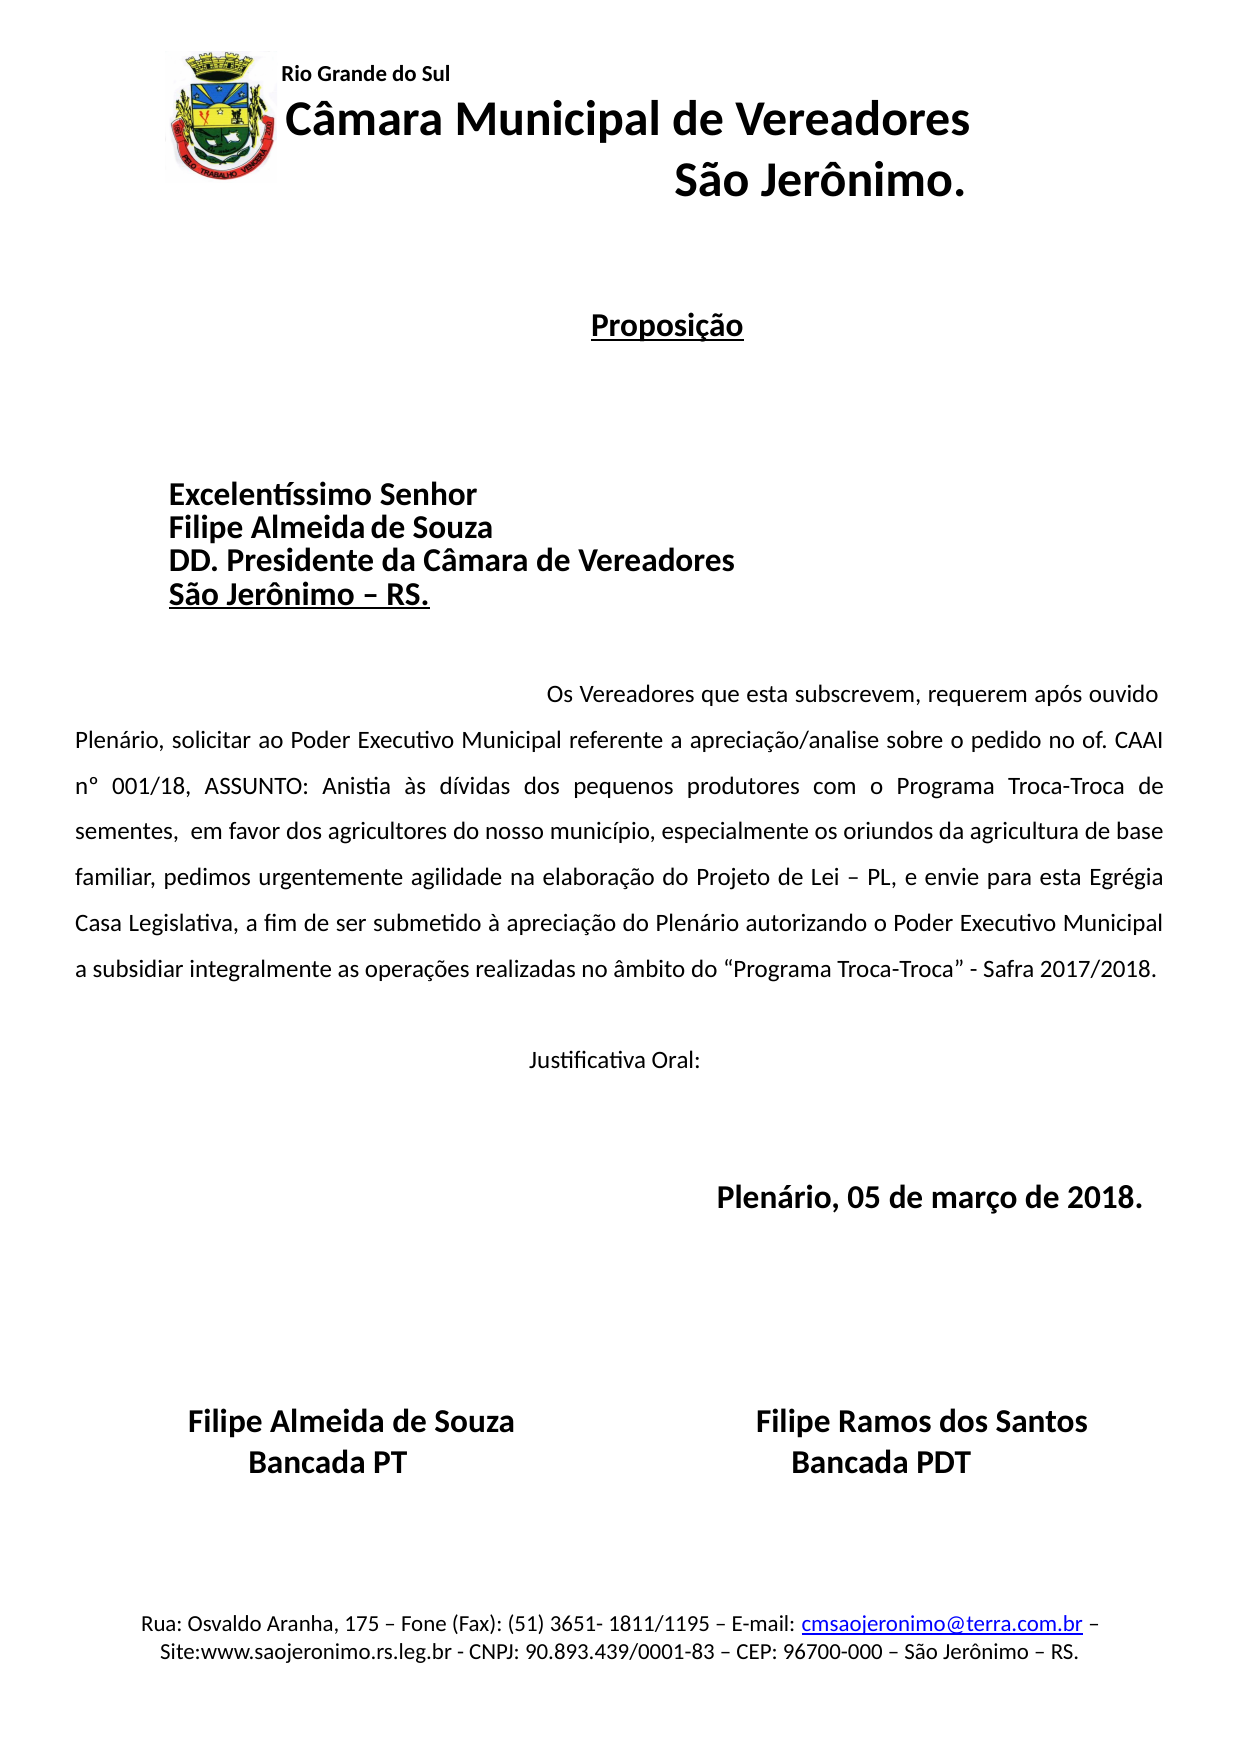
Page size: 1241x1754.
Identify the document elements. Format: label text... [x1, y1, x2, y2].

text Excelentíssimo Senhor [169, 478, 1109, 512]
subtitle Proposição [225, 304, 1109, 345]
text Justificativa Oral: [164, 998, 1109, 1075]
text Bancada PT Bancada PDT [75, 1441, 1165, 1481]
text DD. Presidente da Câmara de Vereadores [169, 545, 1109, 578]
text Filipe Almeida de Souza Filipe Ramos dos Santos [75, 1400, 1165, 1441]
text São Jerônimo – RS. [169, 578, 1109, 612]
text Plenário, 05 de março de 2018. [169, 1176, 1144, 1217]
text Os Vereadores que esta subscrevem, requerem após ouvido Plenário, solicitar ao Poder Executivo Municipal referente a apreciação/analise sobre o pedido no of. CAAI nº 001/18, ASSUNTO: Anistia às dívidas dos pequenos produtores com o Programa Troca-Troca de sementes, em favor dos agricultores do nosso município, especialmente os oriundos da agricultura de base familiar, pedimos urgentemente agilidade na elaboração do Projeto de Lei – PL, e envie para esta Egrégia Casa Legislativa, a fim de ser submetido à apreciação do Plenário autorizando o Poder Executivo Municipal a subsidiar integralmente as operações realizadas no âmbito do “Programa Troca-Troca” - Safra 2017/2018. [75, 678, 1165, 983]
text Filipe Almeida de Souza [169, 512, 1109, 545]
